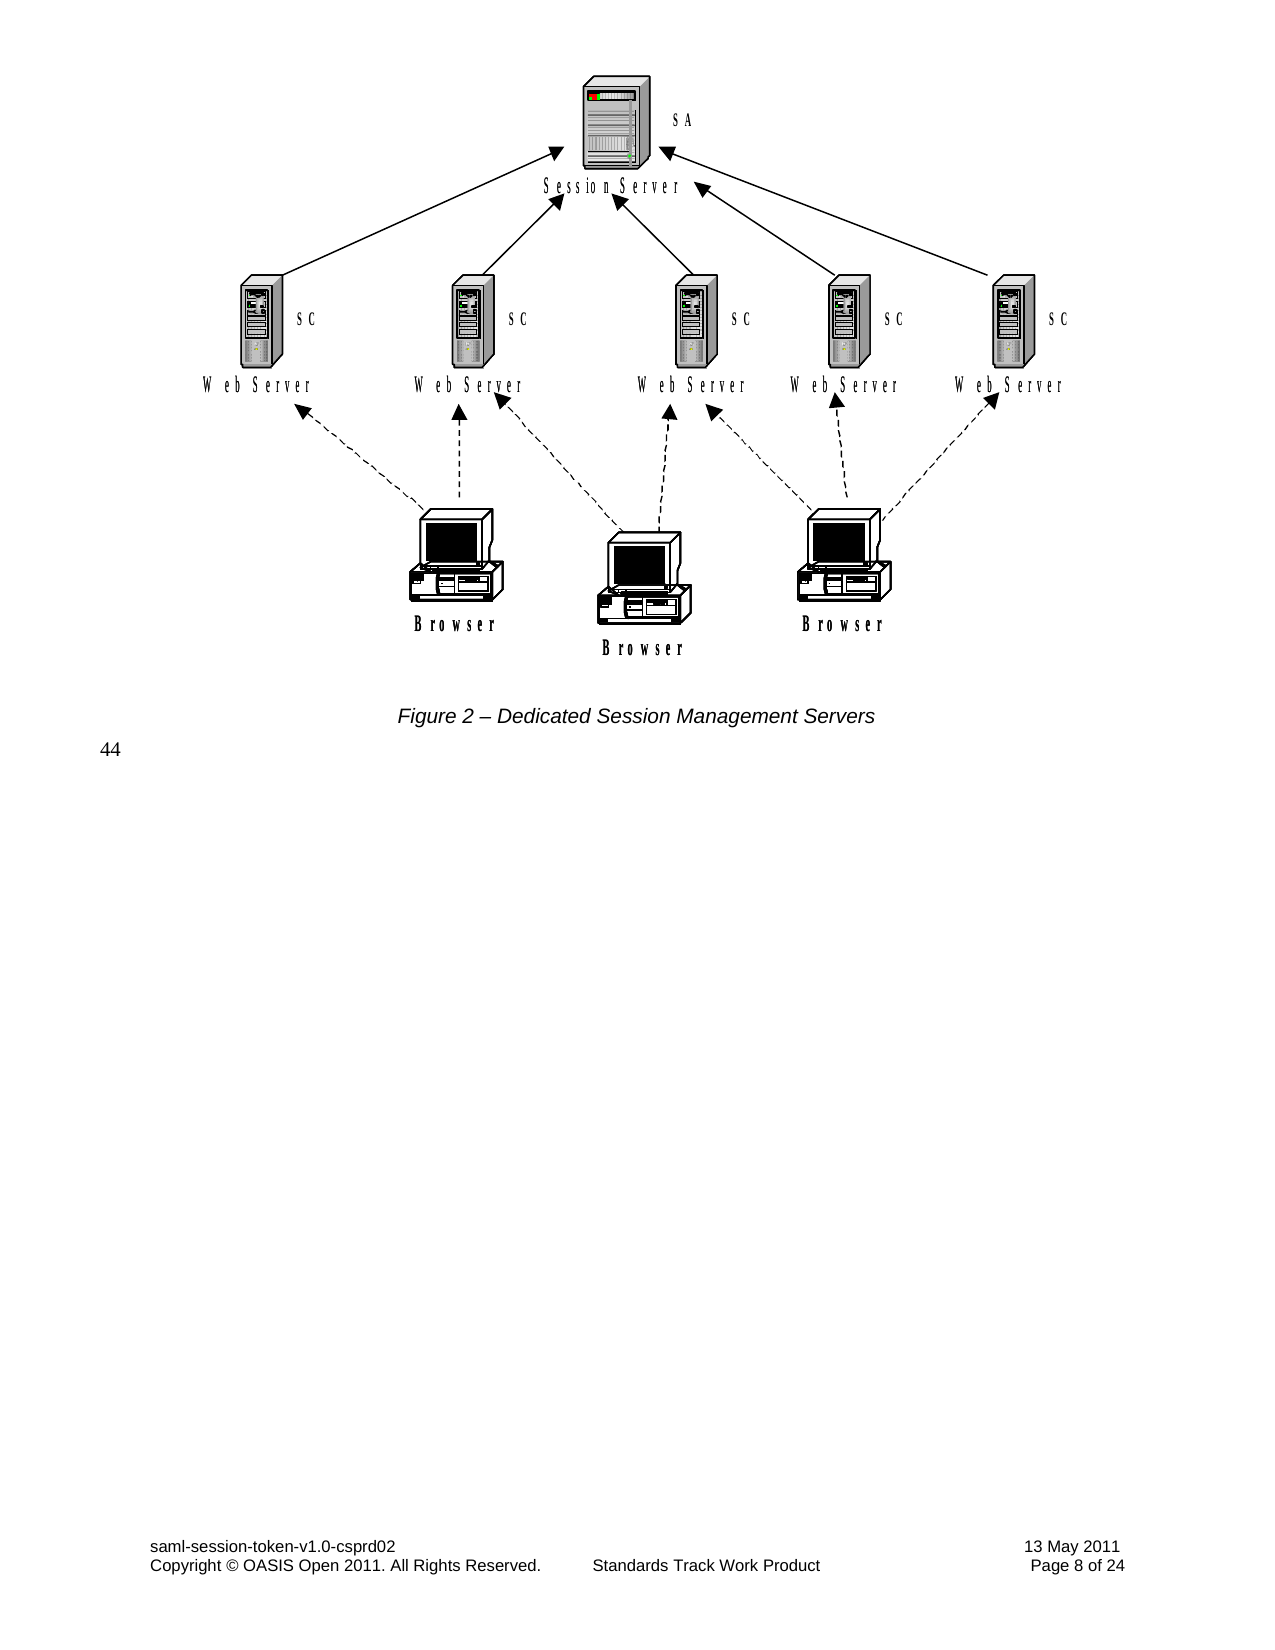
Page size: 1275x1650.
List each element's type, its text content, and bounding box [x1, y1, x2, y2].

text Figure 2 – Dedicated Session Management Servers [150, 680, 1125, 728]
